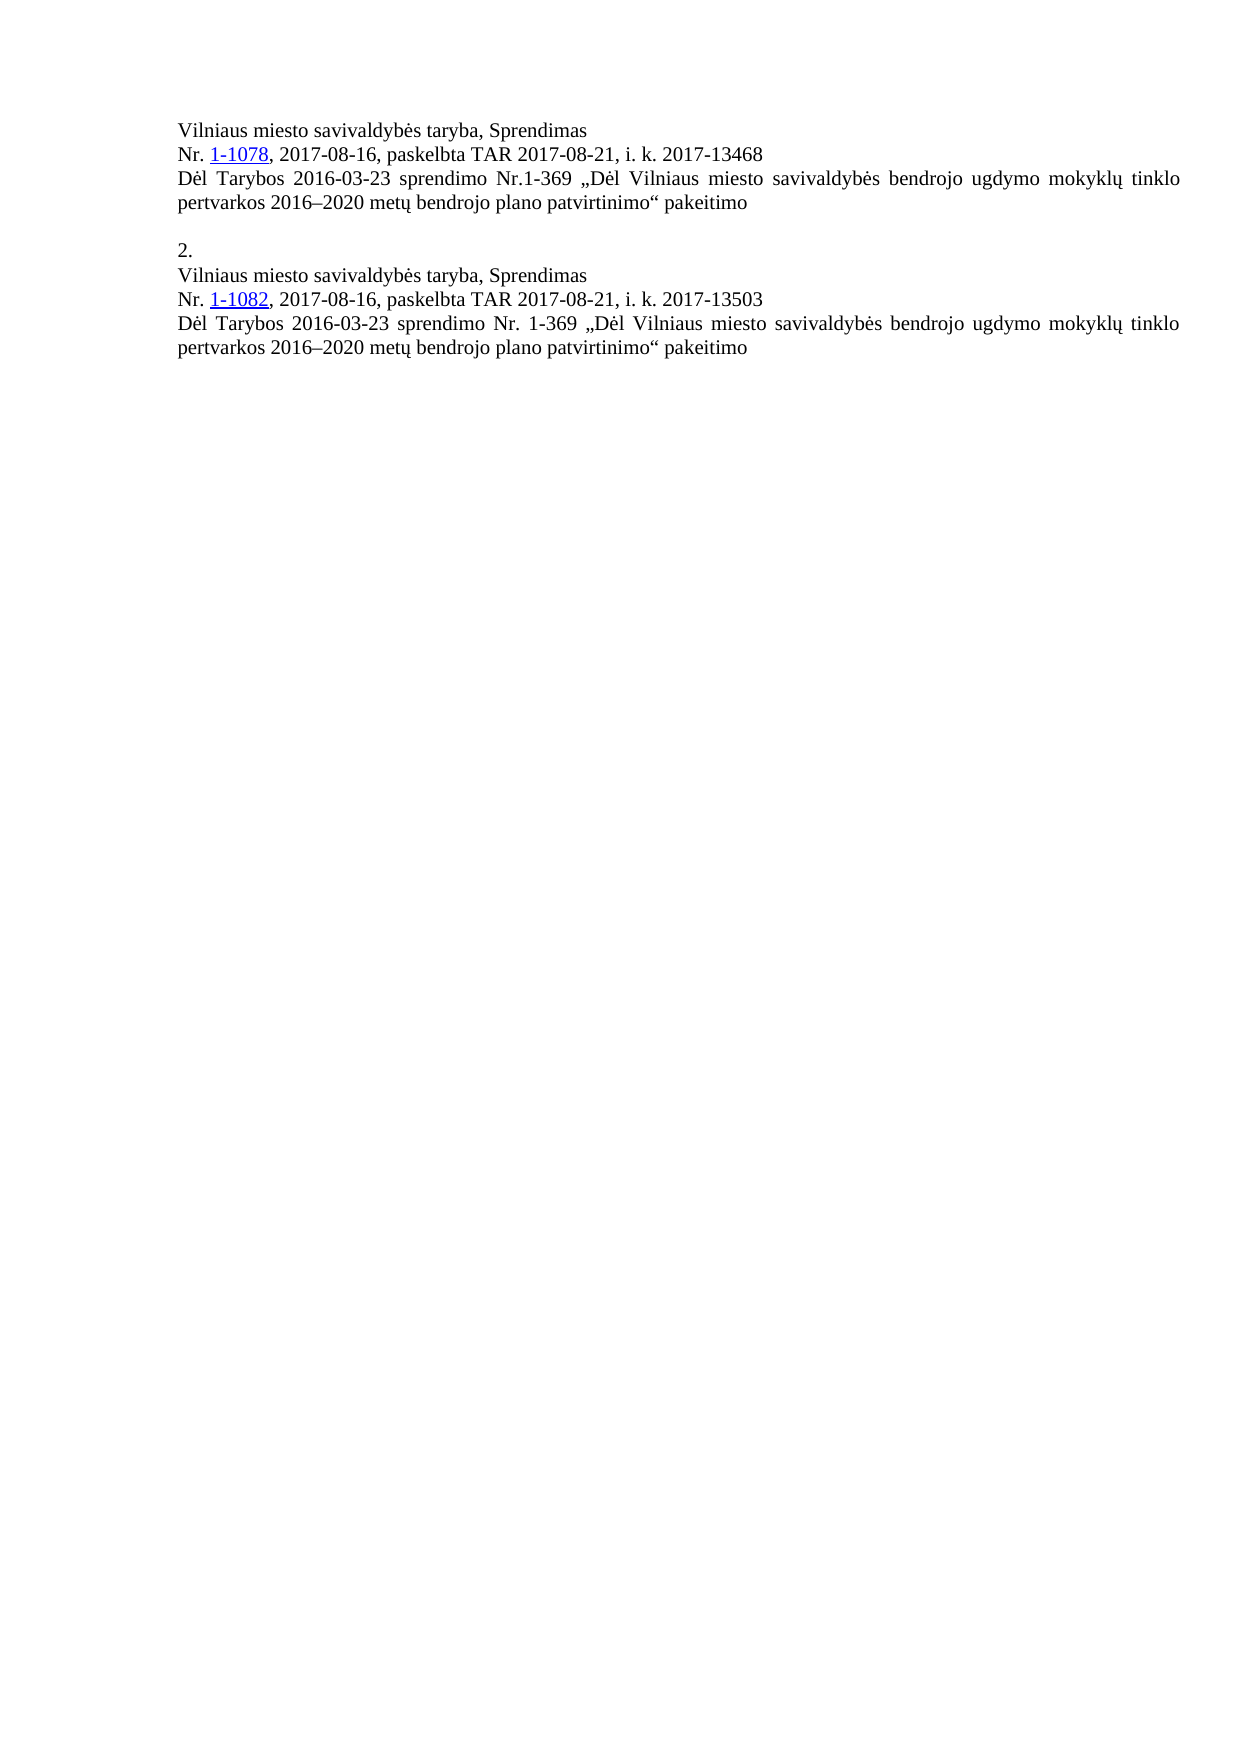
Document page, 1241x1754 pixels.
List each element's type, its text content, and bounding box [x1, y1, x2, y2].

text Nr. 1-1078, 2017-08-16, paskelbta TAR 2017-08-21, i. k. 2017-13468 [177, 142, 1181, 166]
text Vilniaus miesto savivaldybės taryba, Sprendimas [177, 118, 1181, 142]
text Nr. 1-1082, 2017-08-16, paskelbta TAR 2017-08-21, i. k. 2017-13503 [177, 287, 1181, 311]
text Dėl Tarybos 2016-03-23 sprendimo Nr. 1-369 „Dėl Vilniaus miesto savivaldybės bendrojo ugdymo mokyklų tinklo pertvarkos 2016–2020 metų bendrojo plano patvirtinimo“ pakeitimo [177, 311, 1181, 359]
text Vilniaus miesto savivaldybės taryba, Sprendimas [177, 262, 1181, 287]
text Dėl Tarybos 2016-03-23 sprendimo Nr.1-369 „Dėl Vilniaus miesto savivaldybės bendrojo ugdymo mokyklų tinklo pertvarkos 2016–2020 metų bendrojo plano patvirtinimo“ pakeitimo [177, 166, 1181, 214]
text 2. [177, 238, 1181, 262]
